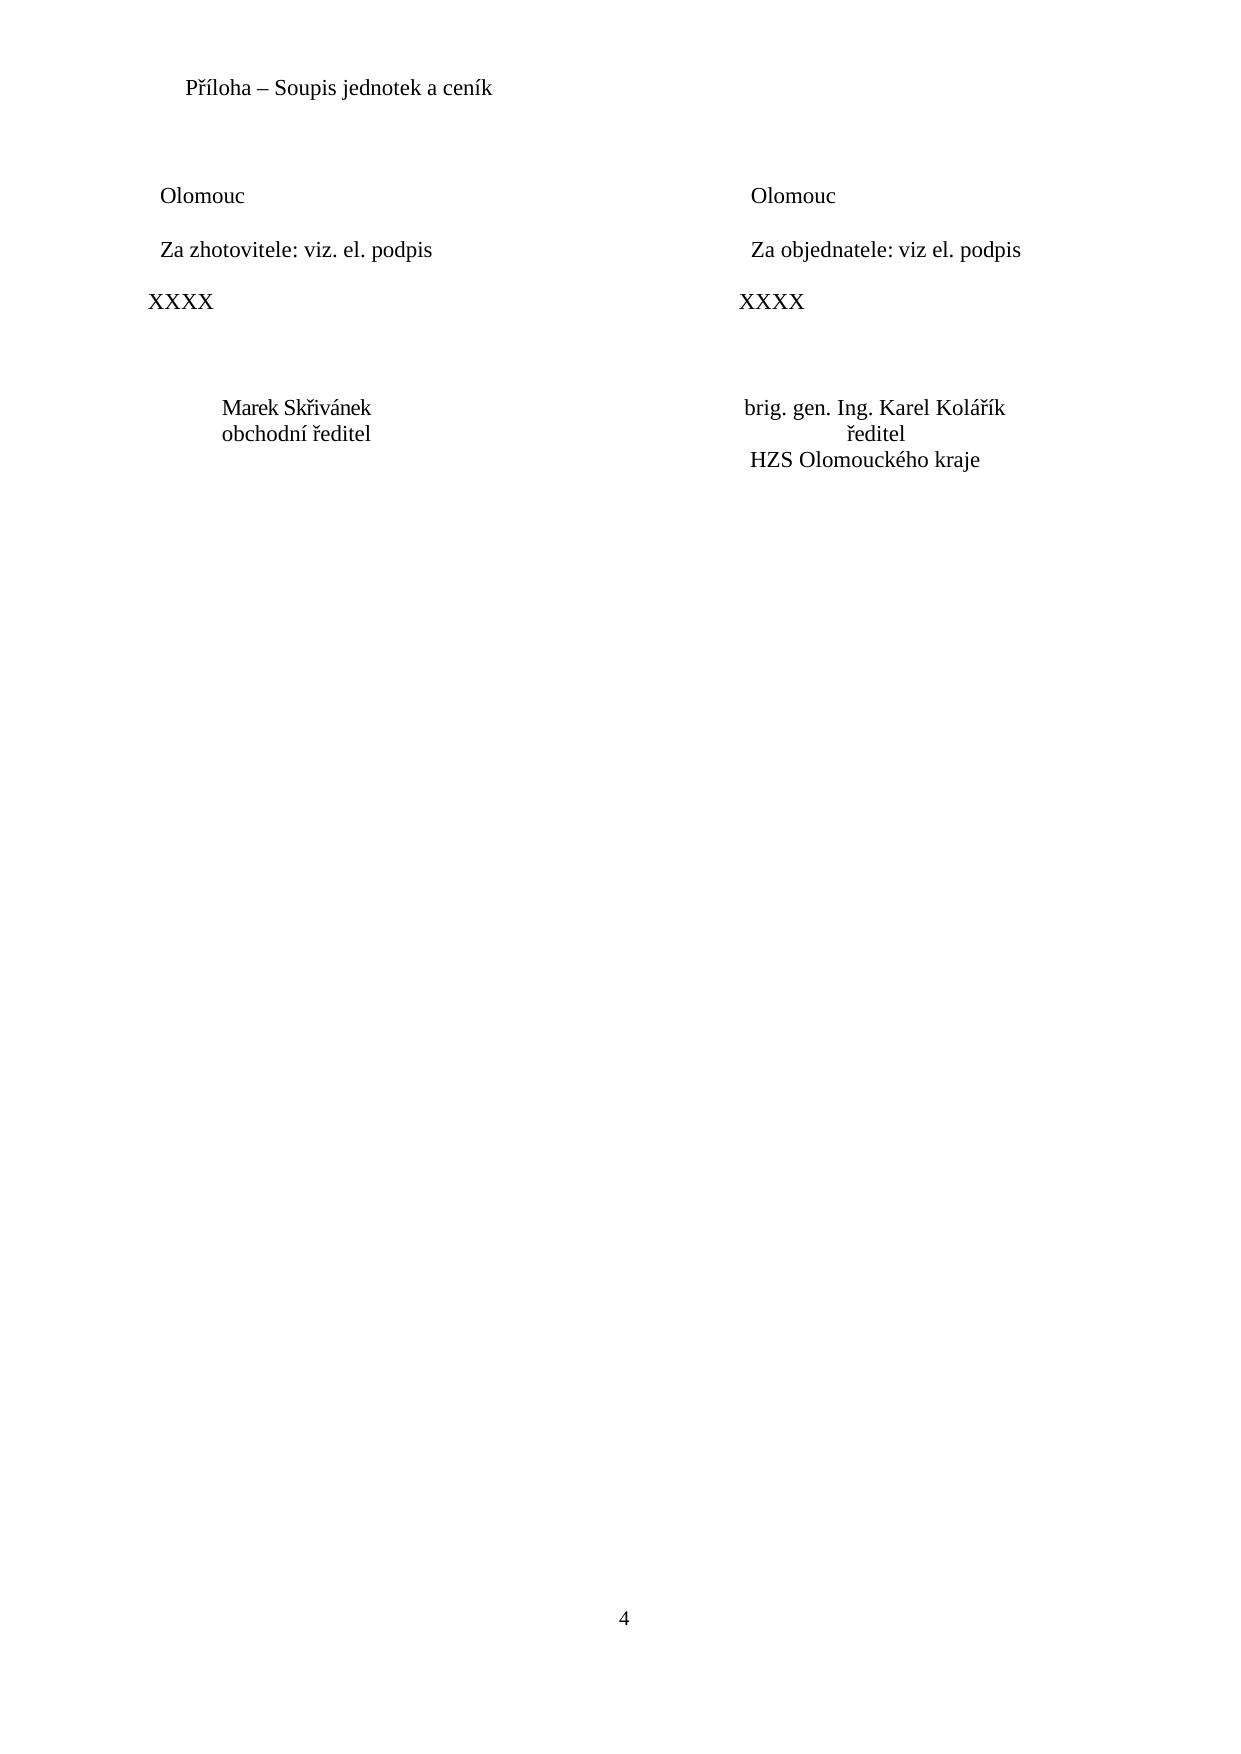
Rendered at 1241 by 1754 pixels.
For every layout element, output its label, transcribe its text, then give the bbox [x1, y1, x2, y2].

text Za zhotovitele: viz. el. podpis Za objednatele: viz el. podpis [160, 234, 1092, 262]
text HZS Olomouckého kraje [665, 446, 1092, 473]
text XXXX XXXX [148, 288, 1092, 315]
text Marek Skřivánek brig. gen. Ing. Karel Kolářík [148, 394, 1092, 420]
text obchodní ředitel ředitel [148, 420, 1092, 446]
text Příloha – Soupis jednotek a ceník [185, 74, 1092, 100]
text Olomouc Olomouc [160, 182, 1092, 208]
